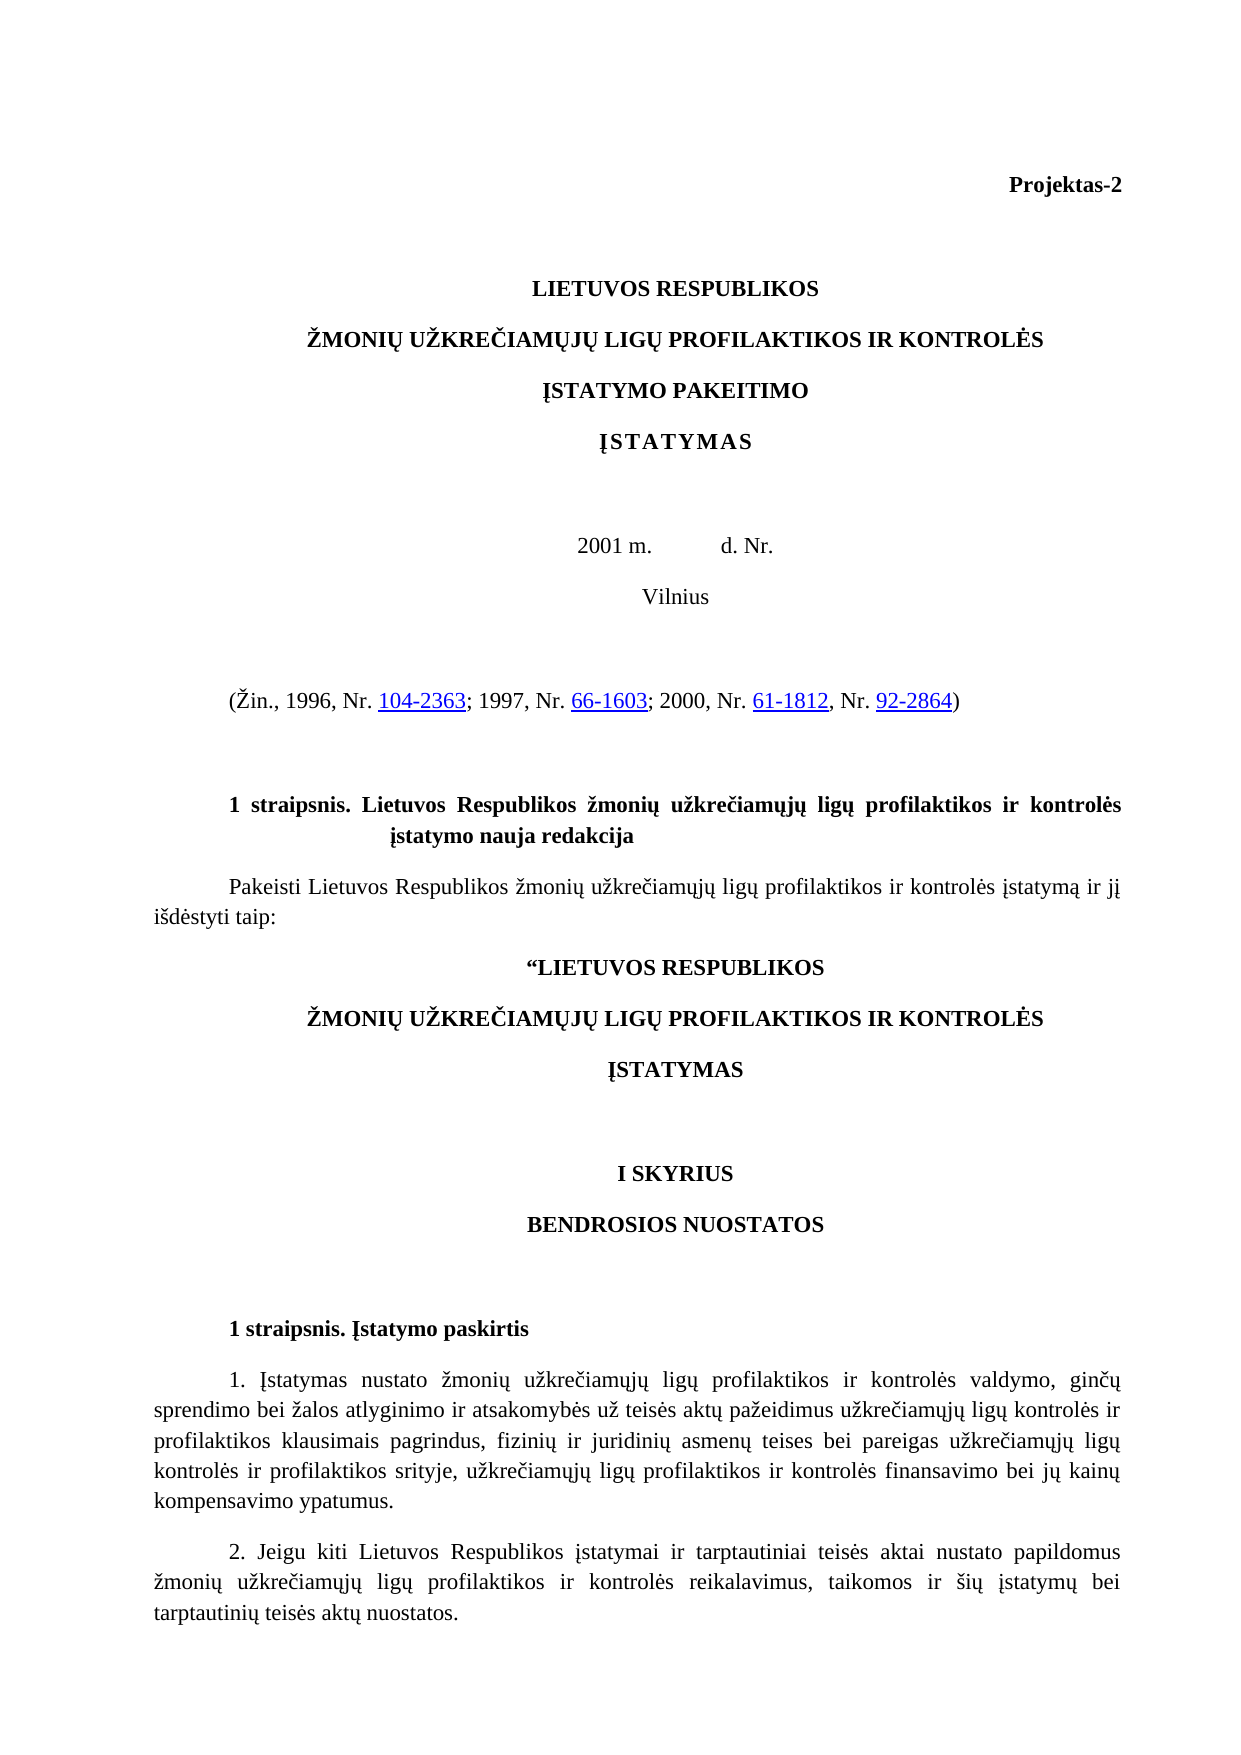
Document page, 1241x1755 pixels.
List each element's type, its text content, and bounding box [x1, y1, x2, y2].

text 2001 m. d. Nr. [153, 532, 1122, 559]
text (Žin., 1996, Nr. 104-2363; 1997, Nr. 66-1603; 2000, Nr. 61-1812, Nr. 92-2864) [153, 687, 1122, 714]
text 2. Jeigu kiti Lietuvos Respublikos įstatymai ir tarptautiniai teisės aktai nustato papildomus žmonių užkrečiamųjų ligų profilaktikos ir kontrolės reikalavimus, taikomos ir šių įstatymų bei tarptautinių teisės aktų nuostatos. [153, 1538, 1122, 1625]
text BENDROSIOS NUOSTATOS [153, 1211, 1122, 1238]
text 1. Įstatymas nustato žmonių užkrečiamųjų ligų profilaktikos ir kontrolės valdymo, ginčų sprendimo bei žalos atlyginimo ir atsakomybės už teisės aktų pažeidimus užkrečiamųjų ligų kontrolės ir profilaktikos klausimais pagrindus, fizinių ir juridinių asmenų teises bei pareigas užkrečiamųjų ligų kontrolės ir profilaktikos srityje, užkrečiamųjų ligų profilaktikos ir kontrolės finansavimo bei jų kainų kompensavimo ypatumus. [153, 1366, 1122, 1513]
text Pakeisti Lietuvos Respublikos žmonių užkrečiamųjų ligų profilaktikos ir kontrolės įstatymą ir jį išdėstyti taip: [153, 873, 1122, 929]
text I SKYRIUS [153, 1160, 1122, 1187]
text 1 straipsnis. Įstatymo paskirtis [153, 1315, 1122, 1342]
text 1 straipsnis. Lietuvos Respublikos žmonių užkrečiamųjų ligų profilaktikos ir kontrolės įstatymo nauja redakcija [228, 792, 1122, 848]
text ĮSTATYMO PAKEITIMO [153, 377, 1122, 404]
text “LIETUVOS RESPUBLIKOS [153, 954, 1122, 980]
text ĮSTATYMAS [153, 1056, 1122, 1082]
text LIETUVOS RESPUBLIKOS [153, 275, 1122, 302]
text Vilnius [153, 583, 1122, 610]
text ŽMONIŲ UŽKREČIAMŲJŲ LIGŲ PROFILAKTIKOS IR KONTROLĖS [153, 326, 1122, 353]
text ĮSTATYMAS [153, 428, 1122, 455]
text Projektas-2 [153, 171, 1122, 197]
text ŽMONIŲ UŽKREČIAMŲJŲ LIGŲ PROFILAKTIKOS IR KONTROLĖS [153, 1005, 1122, 1031]
